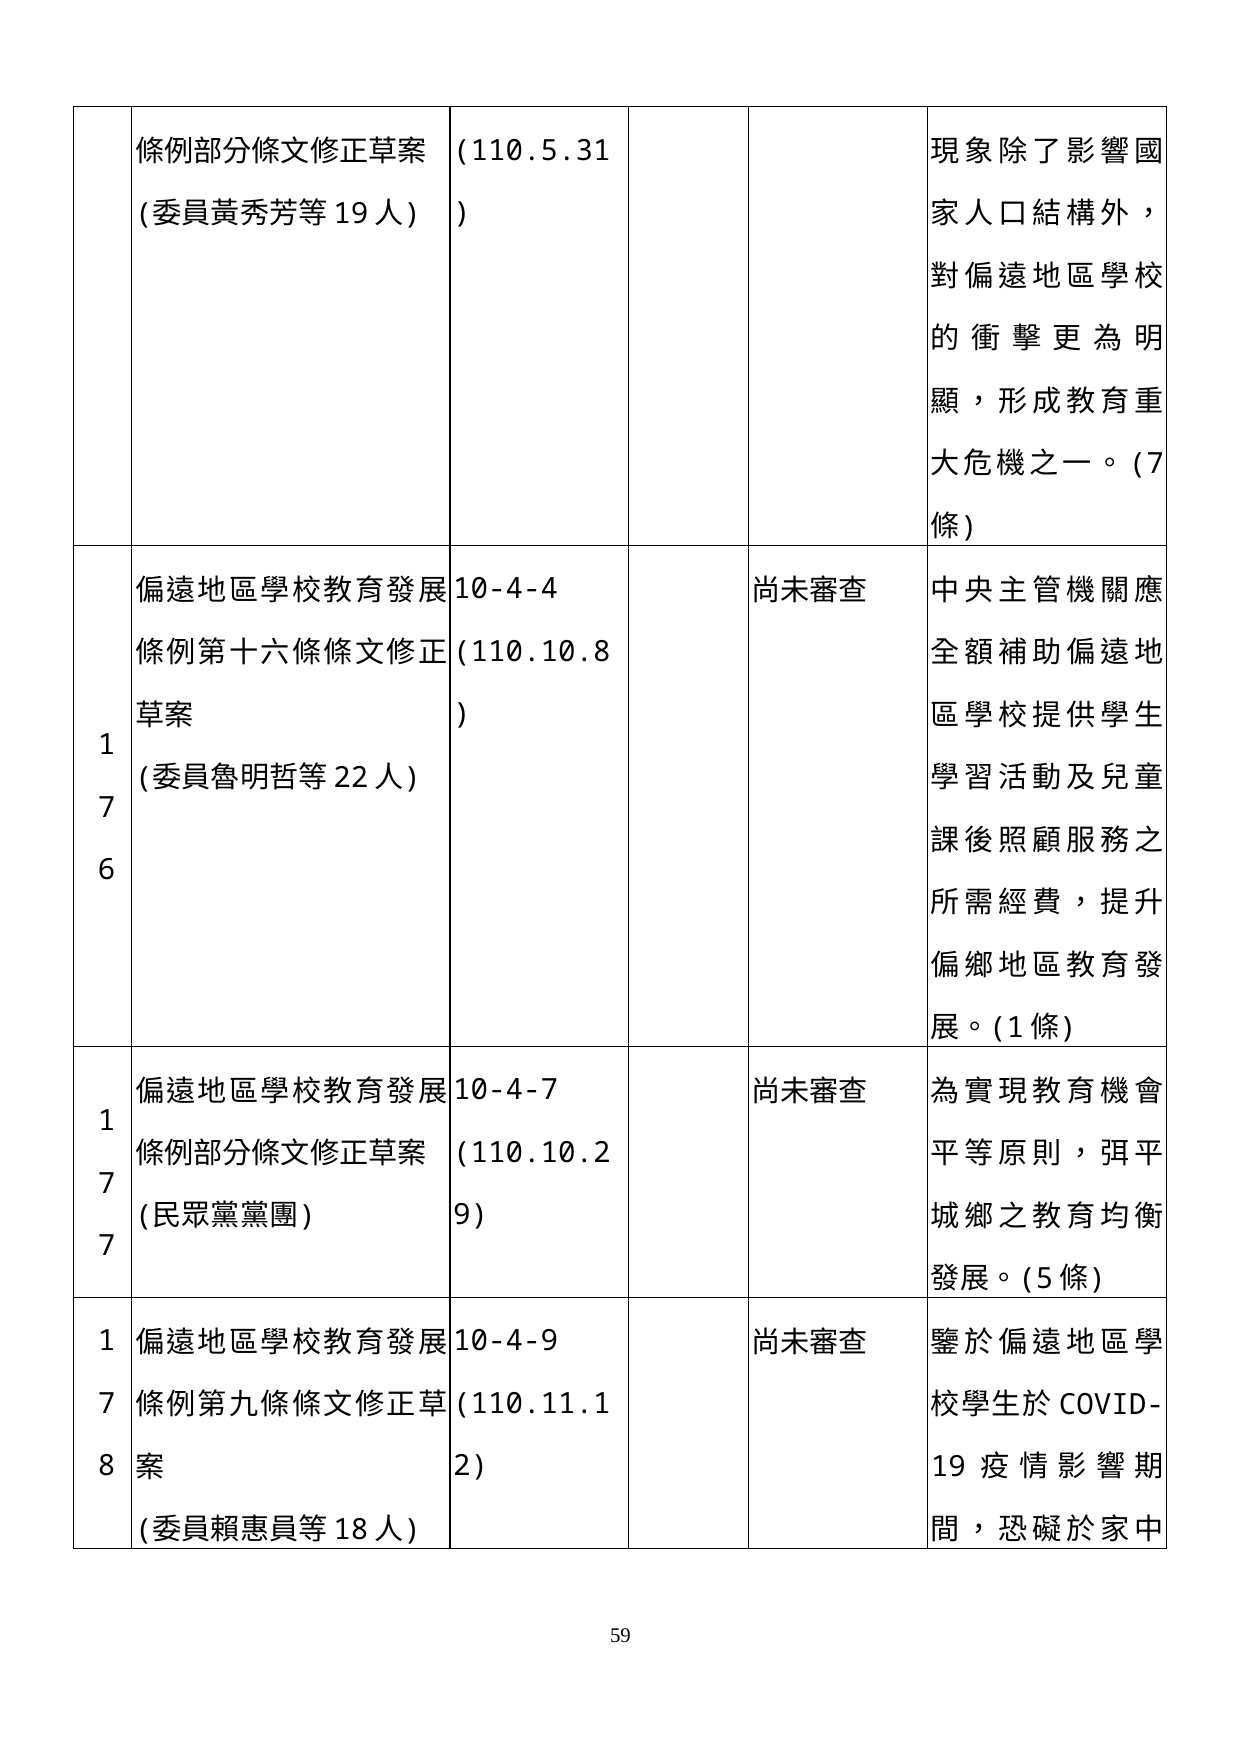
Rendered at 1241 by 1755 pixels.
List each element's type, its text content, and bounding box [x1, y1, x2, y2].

table_cell 偏遠地區學校教育發展條例部分條文修正草案 (民眾黨黨團) [132, 1047, 449, 1297]
table_cell (110.5.31) [451, 107, 628, 544]
table_cell [749, 107, 927, 544]
table_cell 10-4-7 (110.10.29) [451, 1047, 628, 1297]
table_cell [74, 1047, 131, 1297]
table_cell 尚未審查 [749, 1298, 927, 1548]
table_cell [629, 107, 748, 544]
table_cell [74, 1298, 131, 1548]
table_cell 尚未審查 [749, 546, 927, 1046]
table_cell 鑒於偏遠地區學校學生於COVID-19疫情影響期間，恐礙於家中 [928, 1298, 1166, 1548]
table_cell [629, 1047, 748, 1297]
table_cell [74, 546, 131, 1046]
table_cell 10-4-4 (110.10.8) [451, 546, 628, 1046]
table_cell [74, 107, 131, 544]
table_cell 偏遠地區學校教育發展條例第十六條條文修正草案 (委員魯明哲等22人) [132, 546, 449, 1046]
table_cell 尚未審查 [749, 1047, 927, 1297]
table_cell 條例部分條文修正草案 (委員黃秀芳等19人) [132, 107, 449, 544]
table_cell [629, 546, 748, 1046]
table_cell 偏遠地區學校教育發展條例第九條條文修正草案 (委員賴惠員等18人) [132, 1298, 449, 1548]
table_cell 10-4-9 (110.11.12) [451, 1298, 628, 1548]
table_cell 中央主管機關應全額補助偏遠地區學校提供學生學習活動及兒童課後照顧服務之所需經費，提升偏鄉地區教育發展。(1條) [928, 546, 1166, 1046]
table_cell 現象除了影響國家人口結構外，對偏遠地區學校的衝擊更為明顯，形成教育重大危機之一。(7條) [928, 107, 1166, 544]
table_cell [629, 1298, 748, 1548]
table_cell 為實現教育機會平等原則，弭平城鄉之教育均衡發展。(5條) [928, 1047, 1166, 1297]
